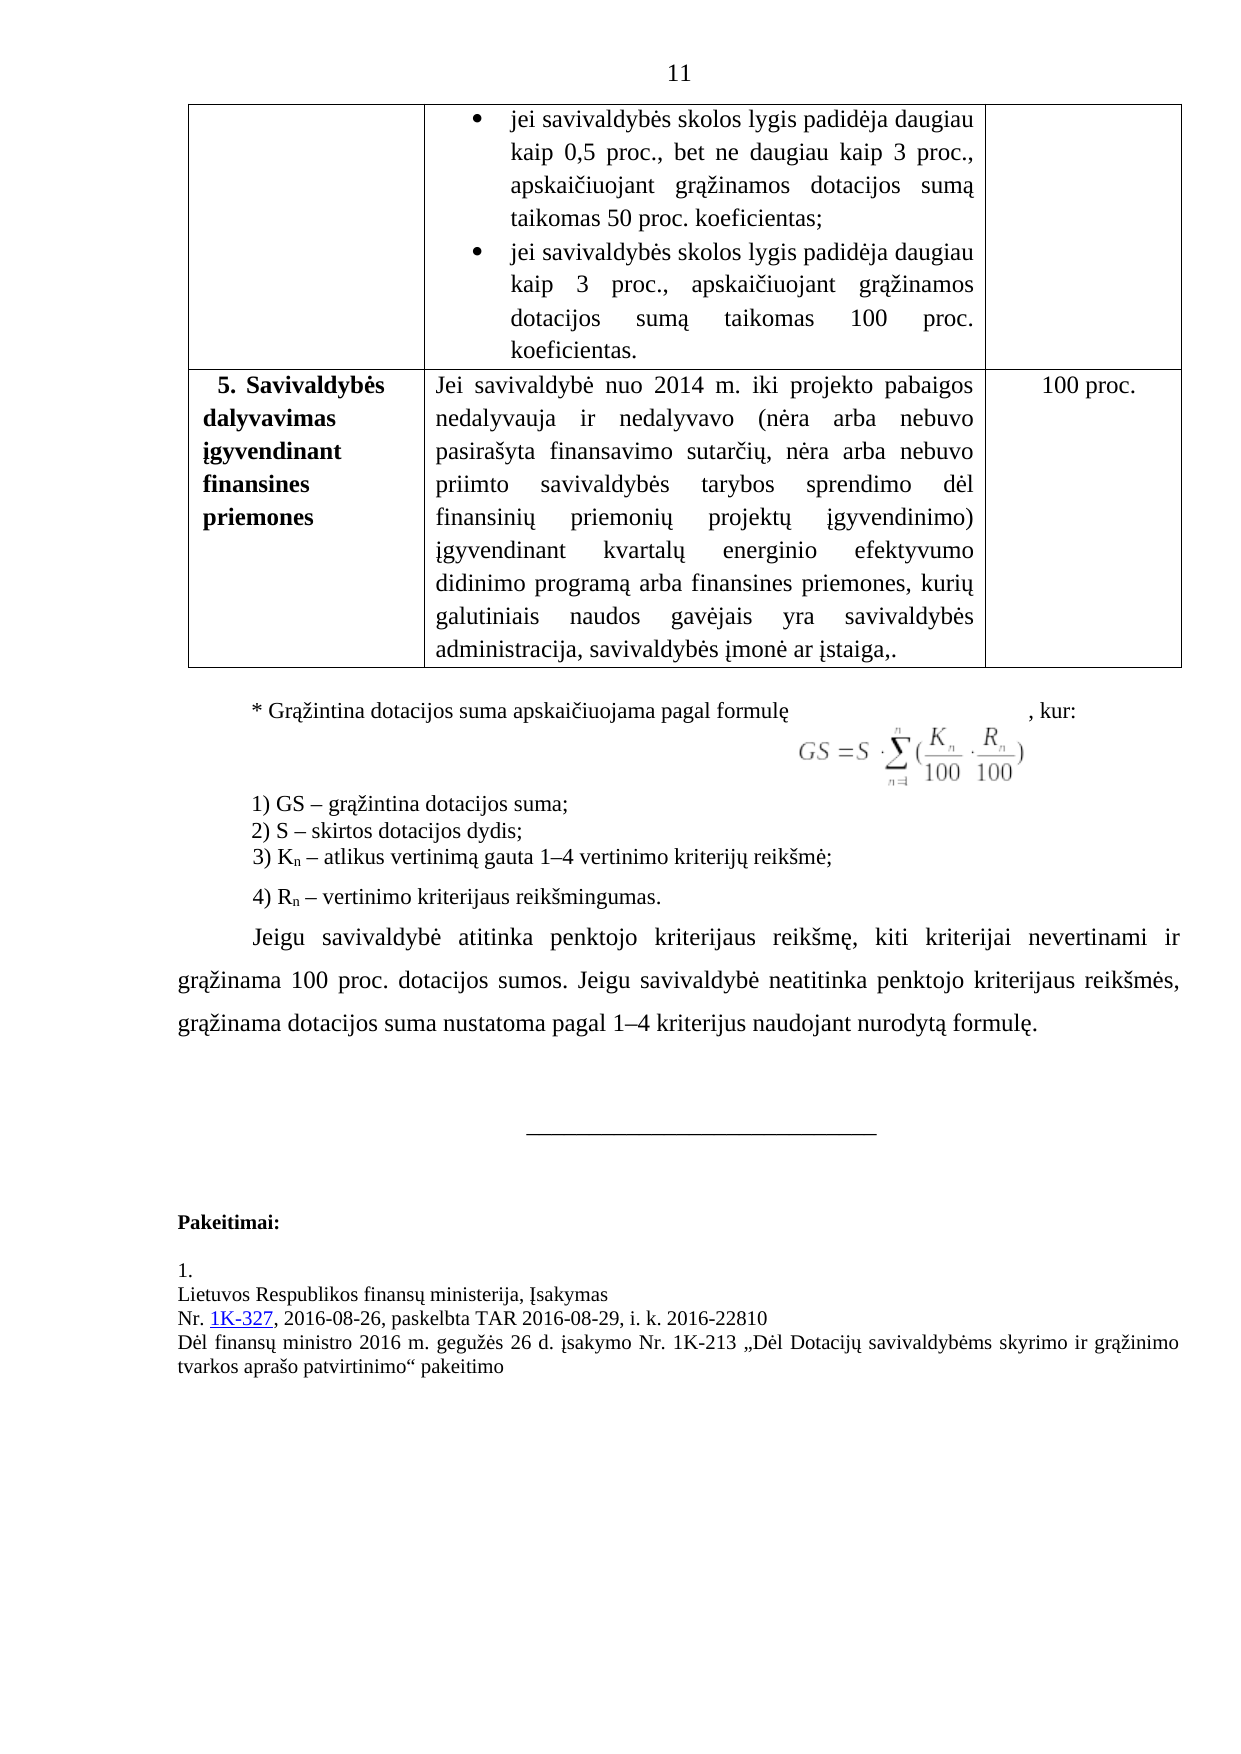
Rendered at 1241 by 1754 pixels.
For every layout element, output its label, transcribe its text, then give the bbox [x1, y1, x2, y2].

text Pakeitimai: [177, 1210, 1181, 1234]
text 4) Rn – vertinimo kriterijaus reikšmingumas. [177, 883, 1181, 909]
text 1. [177, 1258, 1181, 1282]
table_cell 5. Savivaldybės dalyvavimas įgyvendinant finansines priemones [189, 370, 424, 667]
text Jeigu savivaldybė atitinka penktojo kriterijaus reikšmę, kiti kriterijai nevertinami ir grąžinama 100 proc. dotacijos sumos. Jeigu savivaldybė neatitinka penktojo kriterijaus reikšmės, grąžinama dotacijos suma nustatoma pagal 1–4 kriterijus naudojant nurodytą formulę. [177, 922, 1181, 1037]
table_cell [189, 105, 424, 369]
table_cell [986, 105, 1181, 369]
text Nr. 1K-327, 2016-08-26, paskelbta TAR 2016-08-29, i. k. 2016-22810 [177, 1306, 1181, 1330]
text ____________________________ [222, 1109, 1181, 1138]
table_cell 100 proc. [986, 370, 1181, 667]
table_cell Jei savivaldybė nuo 2014 m. iki projekto pabaigos nedalyvauja ir nedalyvavo (nėra arba nebuvo pasirašyta finansavimo sutarčių, nėra arba nebuvo priimto savivaldybės tarybos sprendimo dėl finansinių priemonių projektų įgyvendinimo) įgyvendinant kvartalų energinio efektyvumo didinimo programą arba finansines priemones, kurių galutiniais naudos gavėjais yra savivaldybės administracija, savivaldybės įmonė ar įstaiga,. [425, 370, 985, 667]
table_header [177, 104, 188, 668]
text Lietuvos Respublikos finansų ministerija, Įsakymas [177, 1282, 1181, 1306]
text 1) GS – grąžintina dotacijos suma; [177, 791, 1181, 817]
text * Grąžintina dotacijos suma apskaičiuojama pagal formulę , kur: [177, 697, 1181, 791]
table_cell  jei savivaldybės skolos lygis padidėja daugiau kaip 0,5 proc., bet ne daugiau kaip 3 proc., apskaičiuojant grąžinamos dotacijos sumą taikomas 50 proc. koeficientas;  jei savivaldybės skolos lygis padidėja daugiau kaip 3 proc., apskaičiuojant grąžinamos dotacijos sumą taikomas 100 proc. koeficientas. [425, 105, 985, 369]
text 2) S – skirtos dotacijos dydis; [177, 817, 1181, 843]
text 3) Kn – atlikus vertinimą gauta 1–4 vertinimo kriterijų reikšmė; [177, 843, 1181, 869]
text Dėl finansų ministro 2016 m. gegužės 26 d. įsakymo Nr. 1K-213 „Dėl Dotacijų savivaldybėms skyrimo ir grąžinimo tvarkos aprašo patvirtinimo“ pakeitimo [177, 1330, 1181, 1378]
